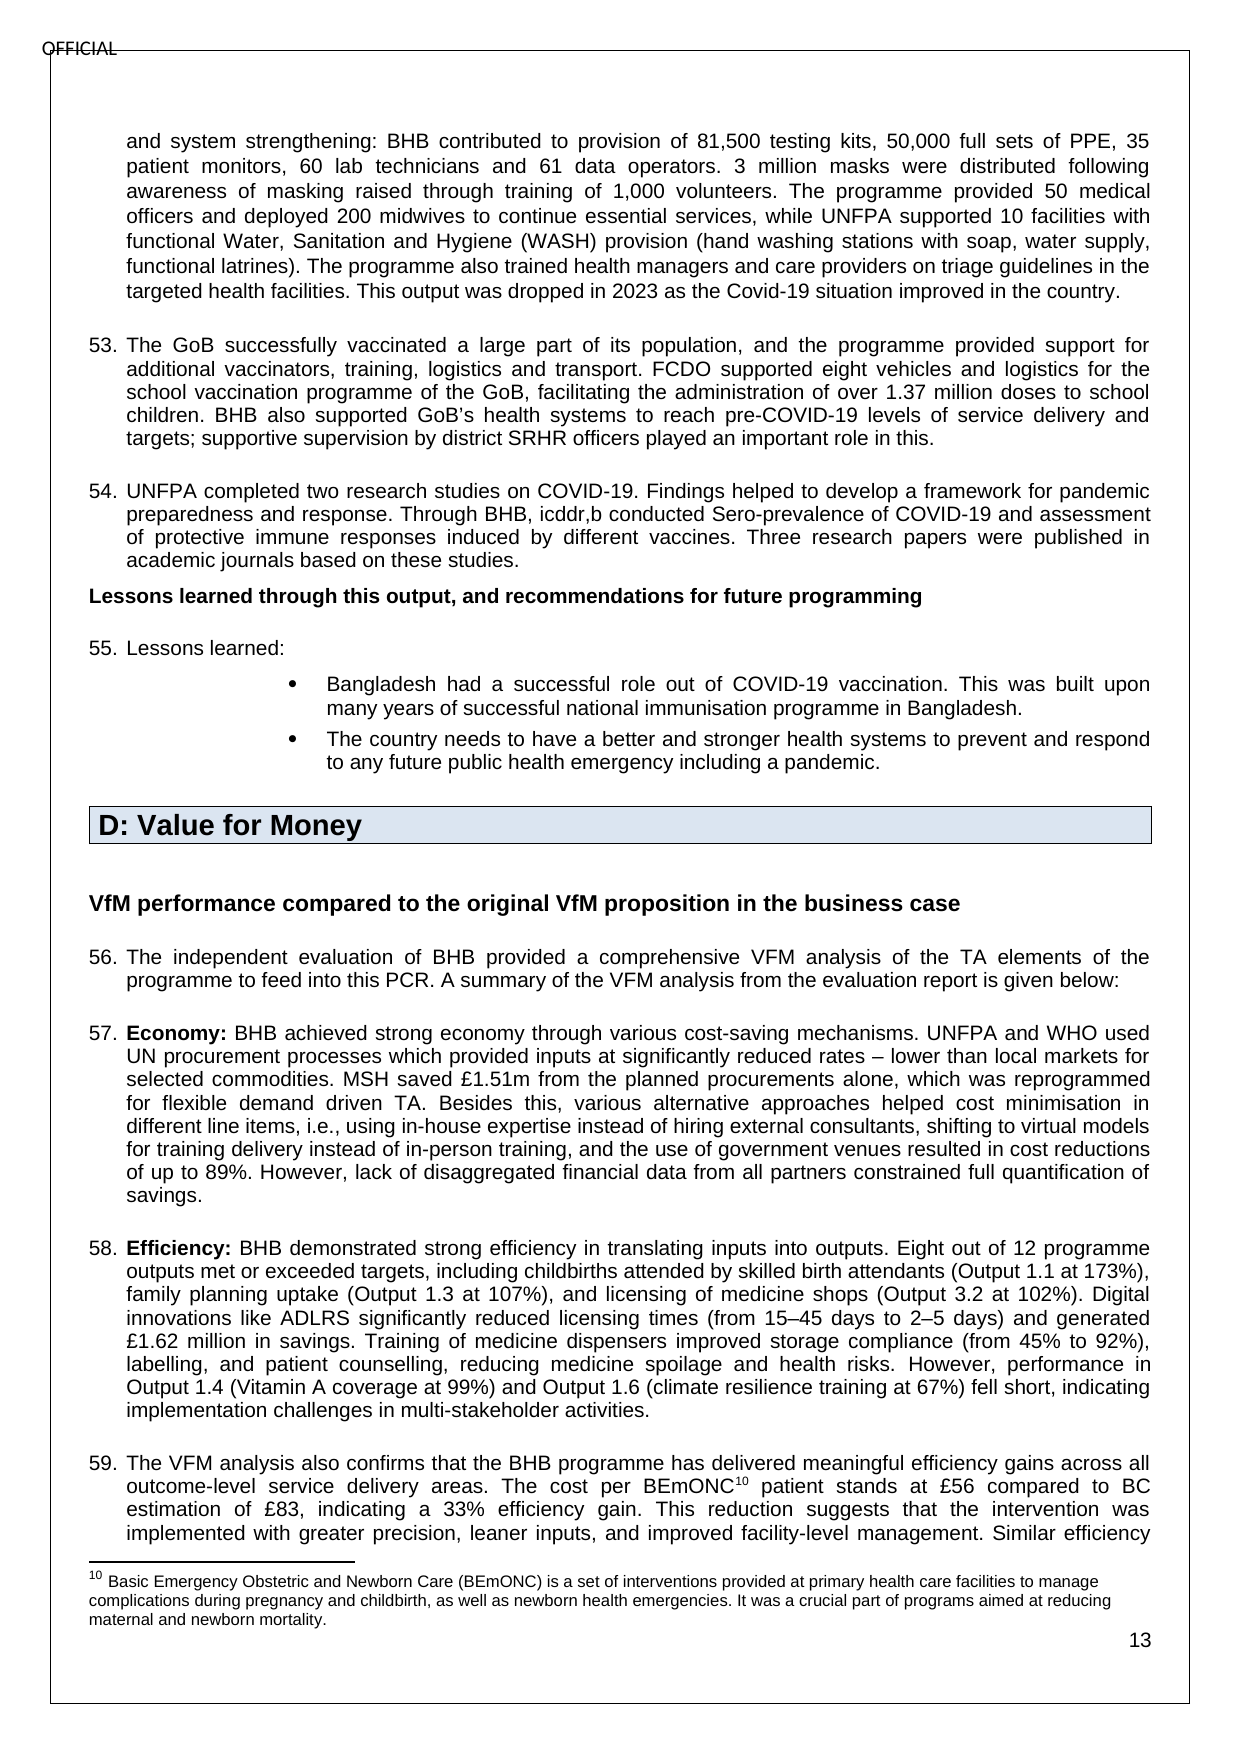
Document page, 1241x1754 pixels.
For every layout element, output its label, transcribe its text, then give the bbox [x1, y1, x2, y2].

list The country needs to have a better and stronger health systems to prevent and respond to any future public health emergency including a pandemic. [289, 728, 1152, 774]
list Bangladesh had a successful role out of COVID-19 vaccination. This was built upon many years of successful national immunisation programme in Bangladesh. [289, 673, 1152, 719]
list The VFM analysis also confirms that the BHB programme has delivered meaningful efficiency gains across all outcome-level service delivery areas. The cost per BEmONC patient stands at £56 compared to BC estimation of £83, indicating a 33% efficiency gain. This reduction suggests that the intervention was implemented with greater precision, leaner inputs, and improved facility-level management. Similar efficiency [89, 1451, 1152, 1544]
list Efficiency: BHB demonstrated strong efficiency in translating inputs into outputs. Eight out of 12 programme outputs met or exceeded targets, including childbirths attended by skilled birth attendants (Output 1.1 at 173%), family planning uptake (Output 1.3 at 107%), and licensing of medicine shops (Output 3.2 at 102%). Digital innovations like ADLRS significantly reduced licensing times (from 15–45 days to 2–5 days) and generated £1.62 million in savings. Training of medicine dispensers improved storage compliance (from 45% to 92%), labelling, and patient counselling, reducing medicine spoilage and health risks. However, performance in Output 1.4 (Vitamin A coverage at 99%) and Output 1.6 (climate resilience training at 67%) fell short, indicating implementation challenges in multi-stakeholder activities. [89, 1236, 1152, 1422]
list Lessons learned: [89, 637, 1152, 660]
list The independent evaluation of BHB provided a comprehensive VFM analysis of the TA elements of the programme to feed into this PCR. A summary of the VFM analysis from the evaluation report is given below: [89, 946, 1152, 992]
list The GoB successfully vaccinated a large part of its population, and the programme provided support for additional vaccinators, training, logistics and transport. FCDO supported eight vehicles and logistics for the school vaccination programme of the GoB, facilitating the administration of over 1.37 million doses to school children. BHB also supported GoB’s health systems to reach pre-COVID-19 levels of service delivery and targets; supportive supervision by district SRHR officers played an important role in this. [89, 334, 1152, 450]
text Lessons learned through this output, and recommendations for future programming [89, 584, 1152, 608]
list Basic Emergency Obstetric and Newborn Care (BEmONC) is a set of interventions provided at primary health care facilities to manage complications during pregnancy and childbirth, as well as newborn health emergencies. It was a crucial part of programs aimed at reducing maternal and newborn mortality. [89, 1568, 1152, 1629]
list and system strengthening: BHB contributed to provision of 81,500 testing kits, 50,000 full sets of PPE, 35 patient monitors, 60 lab technicians and 61 data operators. 3 million masks were distributed following awareness of masking raised through training of 1,000 volunteers. The programme provided 50 medical officers and deployed 200 midwives to continue essential services, while UNFPA supported 10 facilities with functional Water, Sanitation and Hygiene (WASH) provision (hand washing stations with soap, water supply, functional latrines). The programme also trained health managers and care providers on triage guidelines in the targeted health facilities. This output was dropped in 2023 as the Covid-19 situation improved in the country. [89, 130, 1152, 303]
list UNFPA completed two research studies on COVID-19. Findings helped to develop a framework for pandemic preparedness and response. Through BHB, icddr,b conducted Sero-prevalence of COVID-19 and assessment of protective immune responses induced by different vaccines. Three research papers were published in academic journals based on these studies. [89, 479, 1152, 572]
list Economy: BHB achieved strong economy through various cost-saving mechanisms. UNFPA and WHO used UN procurement processes which provided inputs at significantly reduced rates – lower than local markets for selected commodities. MSH saved £1.51m from the planned procurements alone, which was reprogrammed for flexible demand driven TA. Besides this, various alternative approaches helped cost minimisation in different line items, i.e., using in-house expertise instead of hiring external consultants, shifting to virtual models for training delivery instead of in-person training, and the use of government venues resulted in cost reductions of up to 89%. However, lack of disaggregated financial data from all partners constrained full quantification of savings. [89, 1021, 1152, 1207]
text VfM performance compared to the original VfM proposition in the business case [89, 891, 1152, 917]
text D: Value for Money [90, 807, 1151, 843]
